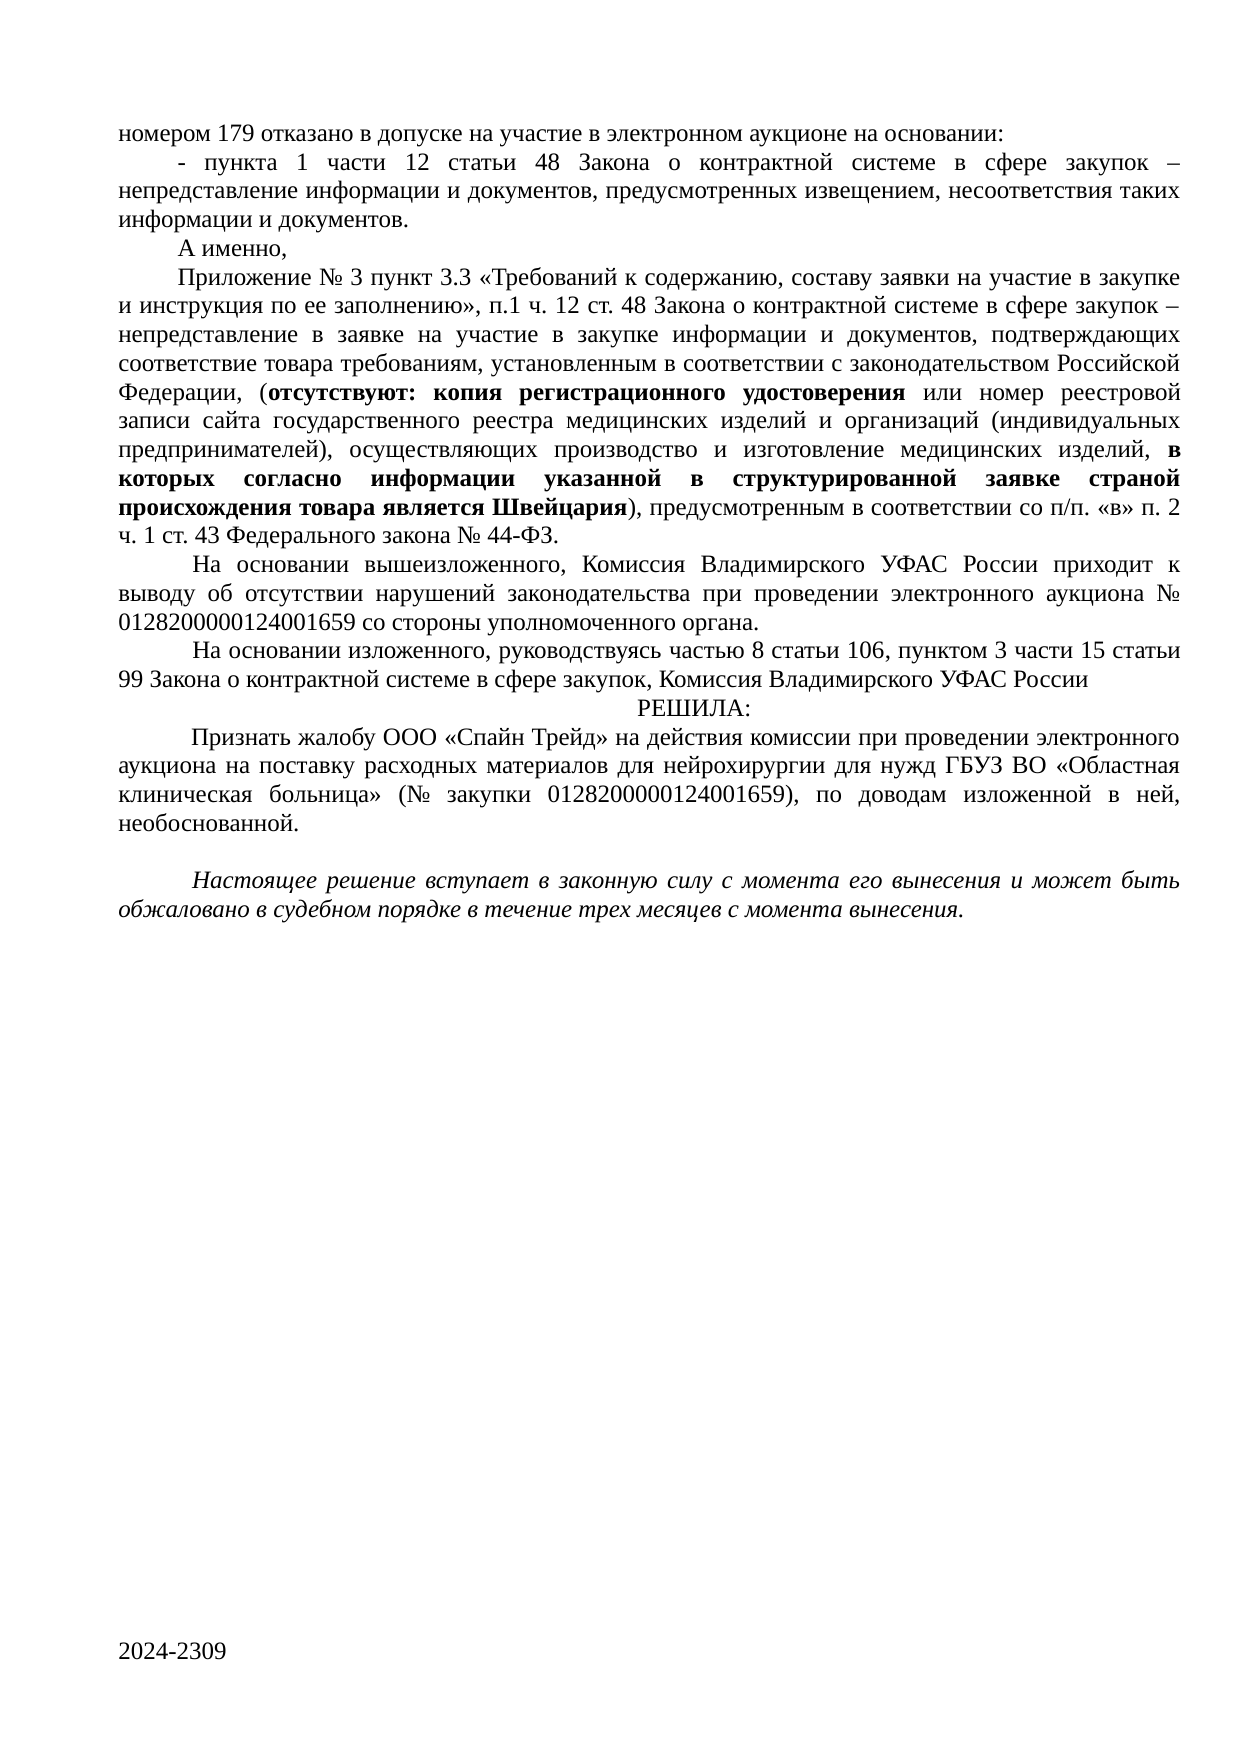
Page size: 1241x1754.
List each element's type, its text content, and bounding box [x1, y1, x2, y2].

text На основании вышеизложенного, Комиссия Владимирского УФАС России приходит к выводу об отсутствии нарушений законодательства при проведении электронного аукциона № 0128200000124001659 со стороны уполномоченного органа. [118, 549, 1181, 636]
text номером 179 отказано в допуске на участие в электронном аукционе на основании: [118, 118, 1181, 147]
text Приложение № 3 пункт 3.3 «Требований к содержанию, составу заявки на участие в закупке и инструкция по ее заполнению», п.1 ч. 12 ст. 48 Закона о контрактной системе в сфере закупок – непредставление в заявке на участие в закупке информации и документов, подтверждающих соответствие товара требованиям, установленным в соответствии с законодательством Российской Федерации, (отсутствуют: копия регистрационного удостоверения или номер реестровой записи сайта государственного реестра медицинских изделий и организаций (индивидуальных предпринимателей), осуществляющих производство и изготовление медицинских изделий, в которых согласно информации указанной в структурированной заявке страной происхождения товара является Швейцария), предусмотренным в соответствии со п/п. «в» п. 2 ч. 1 ст. 43 Федерального закона № 44-ФЗ. [118, 262, 1181, 549]
text На основании изложенного, руководствуясь частью 8 статьи 106, пунктом 3 части 15 статьи 99 Закона о контрактной системе в сфере закупок, Комиссия Владимирского УФАС России [118, 636, 1181, 693]
text Признать жалобу ООО «Спайн Трейд» на действия комиссии при проведении электронного аукциона на поставку расходных материалов для нейрохирургии для нужд ГБУЗ ВО «Областная клиническая больница» (№ закупки 0128200000124001659), по доводам изложенной в ней, необоснованной. [118, 722, 1181, 837]
text - пункта 1 части 12 статьи 48 Закона о контрактной системе в сфере закупок – непредставление информации и документов, предусмотренных извещением, несоответствия таких информации и документов. [118, 147, 1181, 233]
text Настоящее решение вступает в законную силу с момента его вынесения и может быть обжаловано в судебном порядке в течение трех месяцев с момента вынесения. [118, 866, 1181, 923]
text РЕШИЛА: [118, 693, 1181, 722]
text А именно, [118, 233, 1181, 262]
